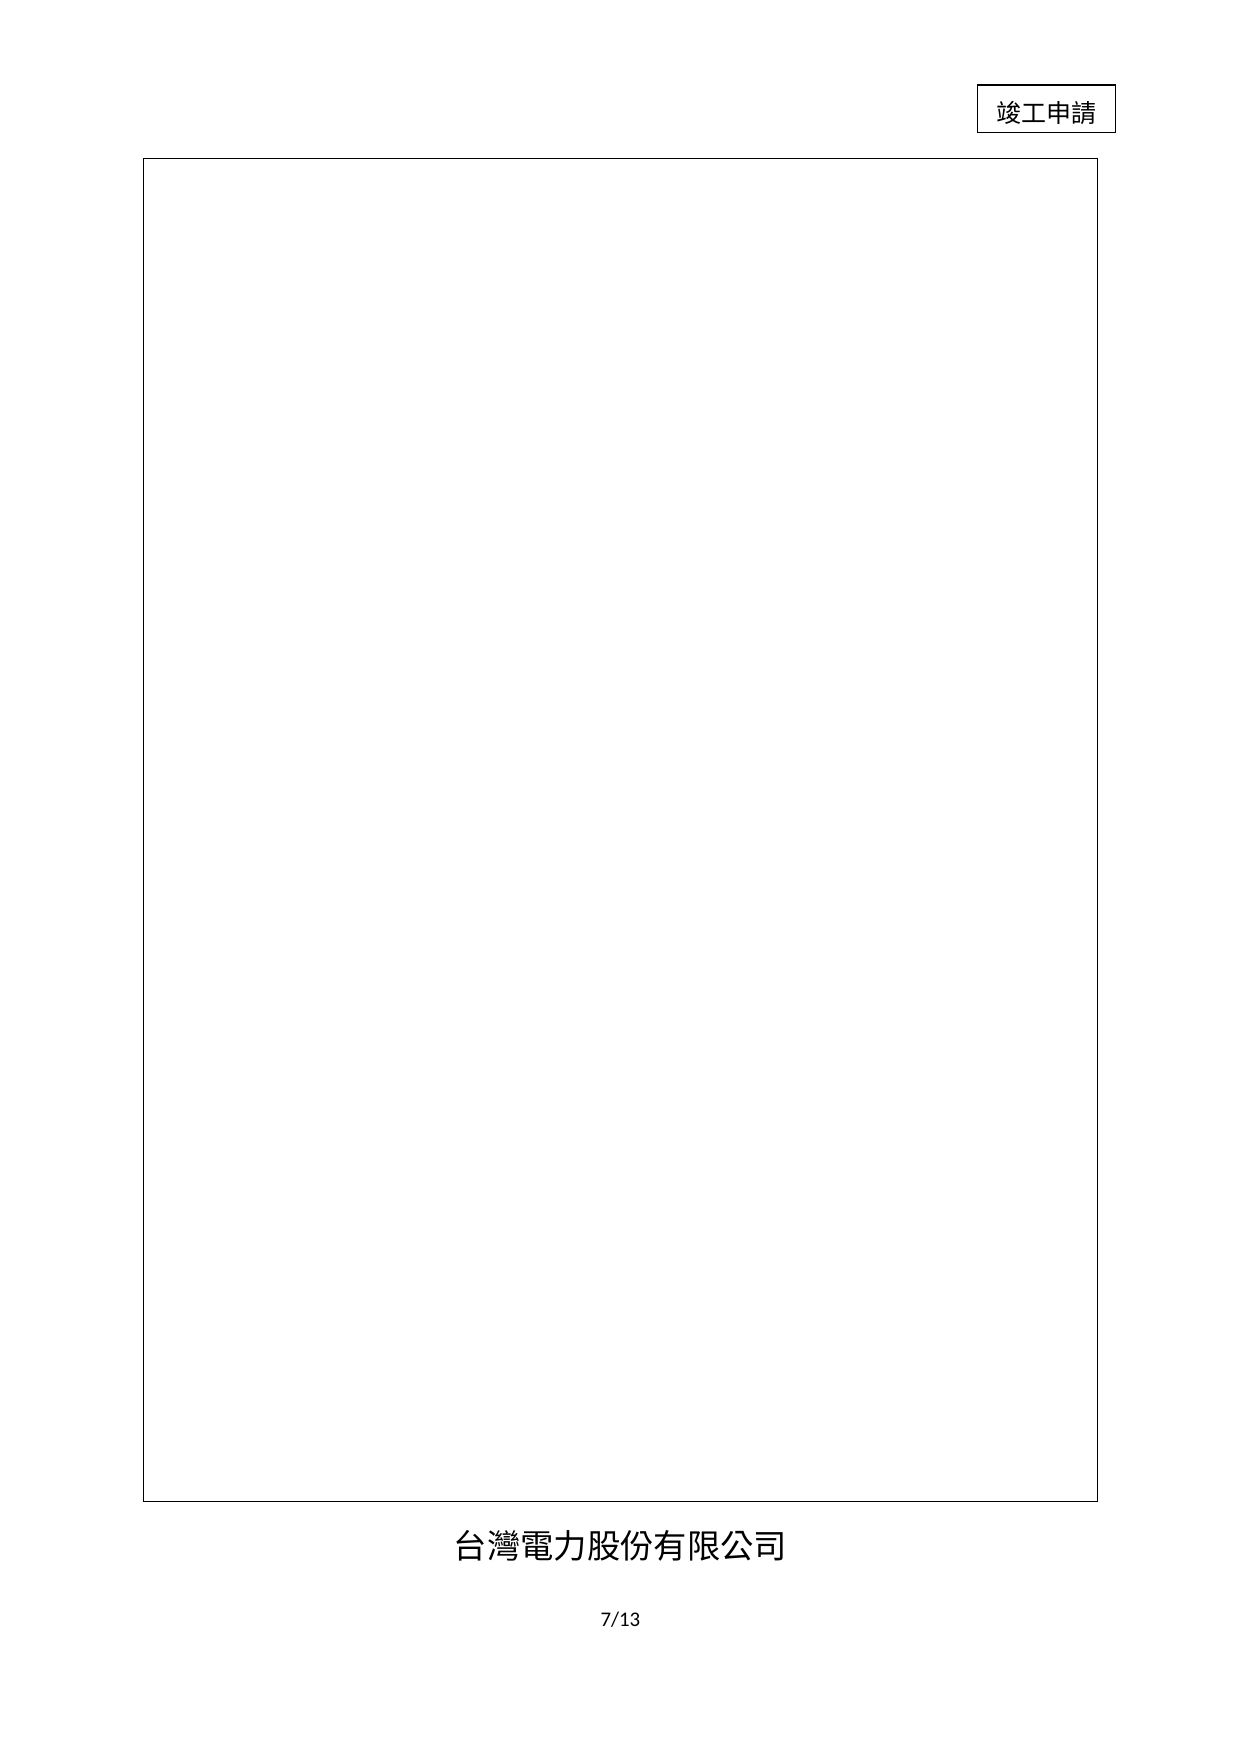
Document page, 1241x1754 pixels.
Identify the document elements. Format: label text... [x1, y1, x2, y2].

table_header [144, 159, 1097, 1501]
text 台灣電力股份有限公司 [118, 1502, 1122, 1564]
